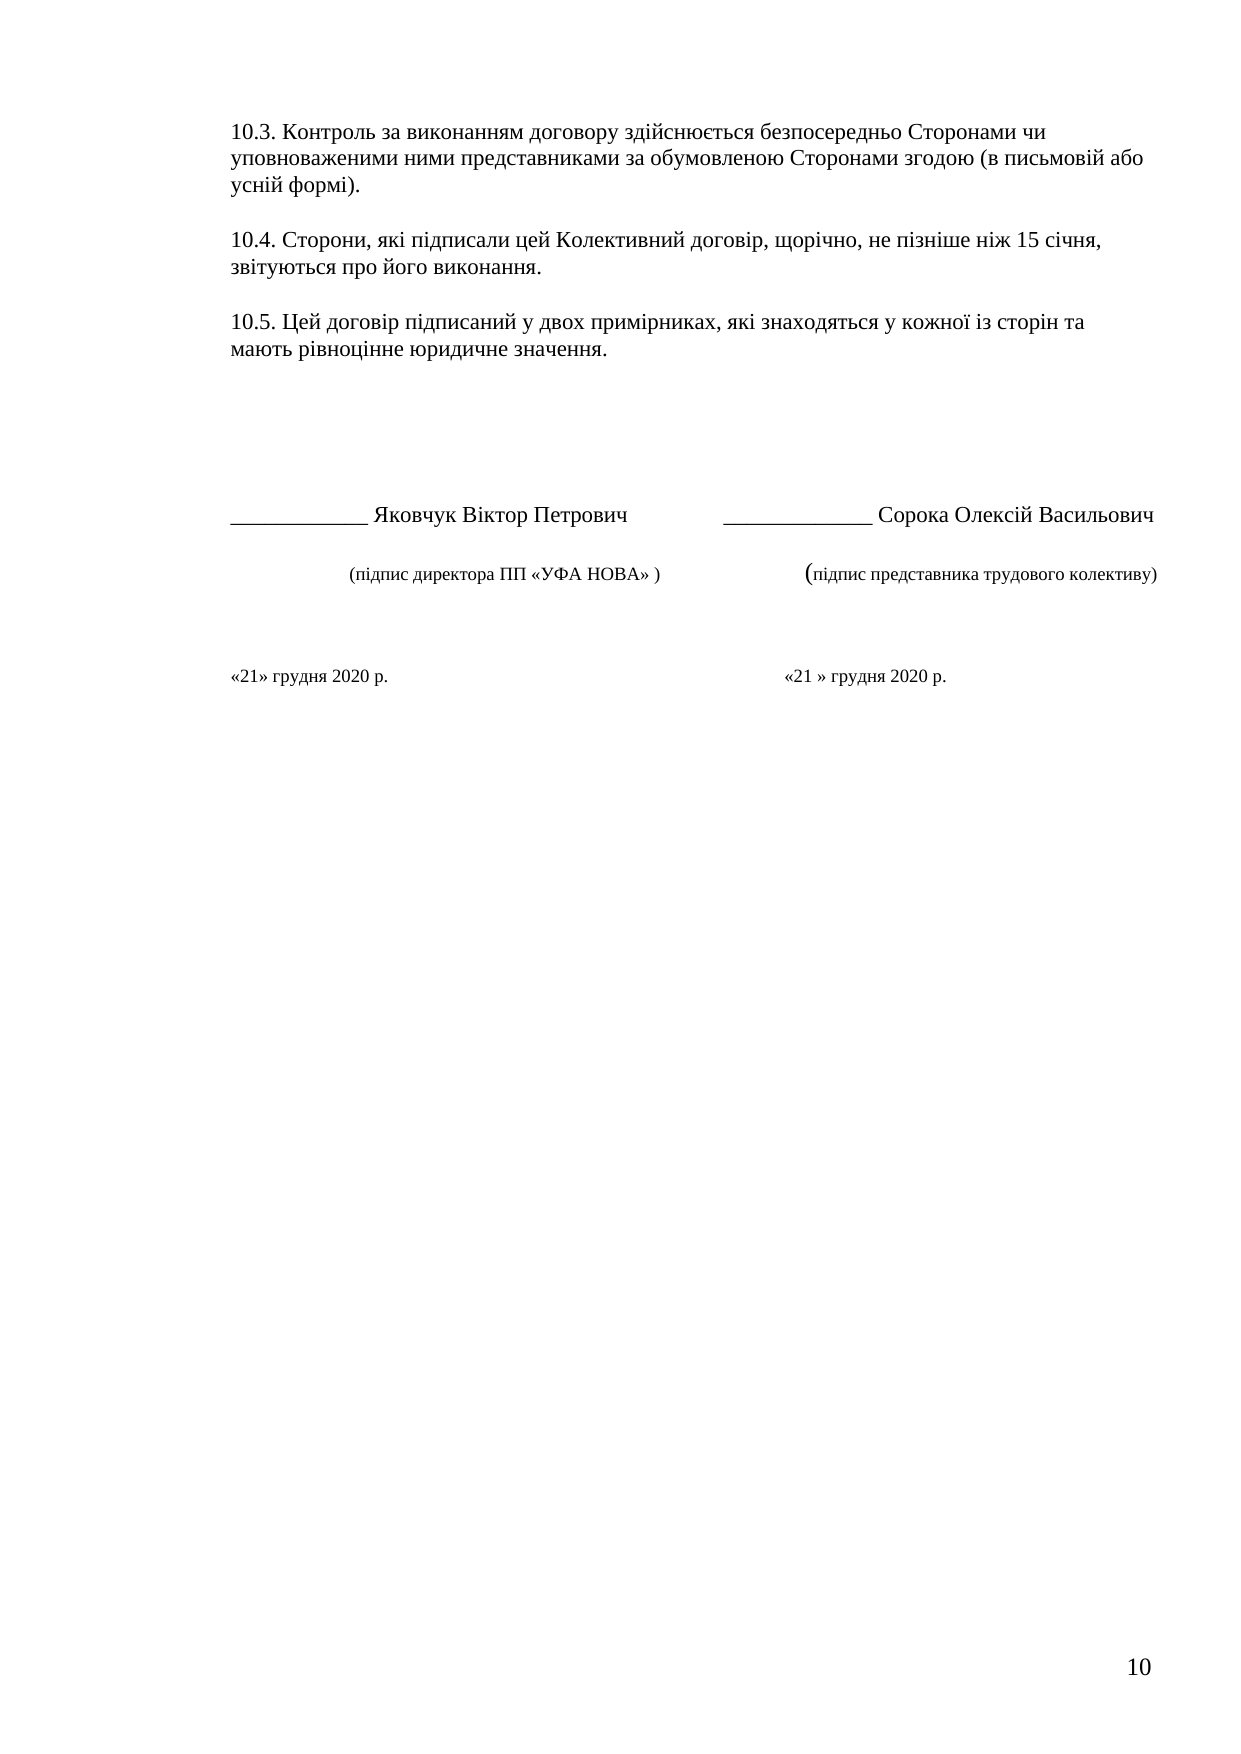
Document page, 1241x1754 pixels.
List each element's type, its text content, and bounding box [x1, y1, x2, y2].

text 10.5. Цей договір підписаний у двох примірниках, які знаходяться у кожної із сторін та мають рівноцінне юридичне значення. [230, 308, 1152, 361]
table_header _____________ Сорока Олексій Васильович (підпис представника трудового колективу) «21 » грудня 2020 р. «05» січня 2017 року [712, 446, 1205, 742]
text 10.4. Сторони, які підписали цей Колективний договір, щорічно, не пізніше ніж 15 січня, звітуються про його виконання. [230, 226, 1152, 279]
table_header ____________ Яковчук Віктор Петрович (підпис директора ПП «УФА НОВА» ) «21» грудня 2020 р. «05» січня 2017 року [219, 446, 712, 742]
text 10.3. Контроль за виконанням договору здійснюється безпосередньо Сторонами чи уповноваженими ними представниками за обумовленою Сторонами згодою (в письмовій або усній формі). [230, 118, 1152, 197]
